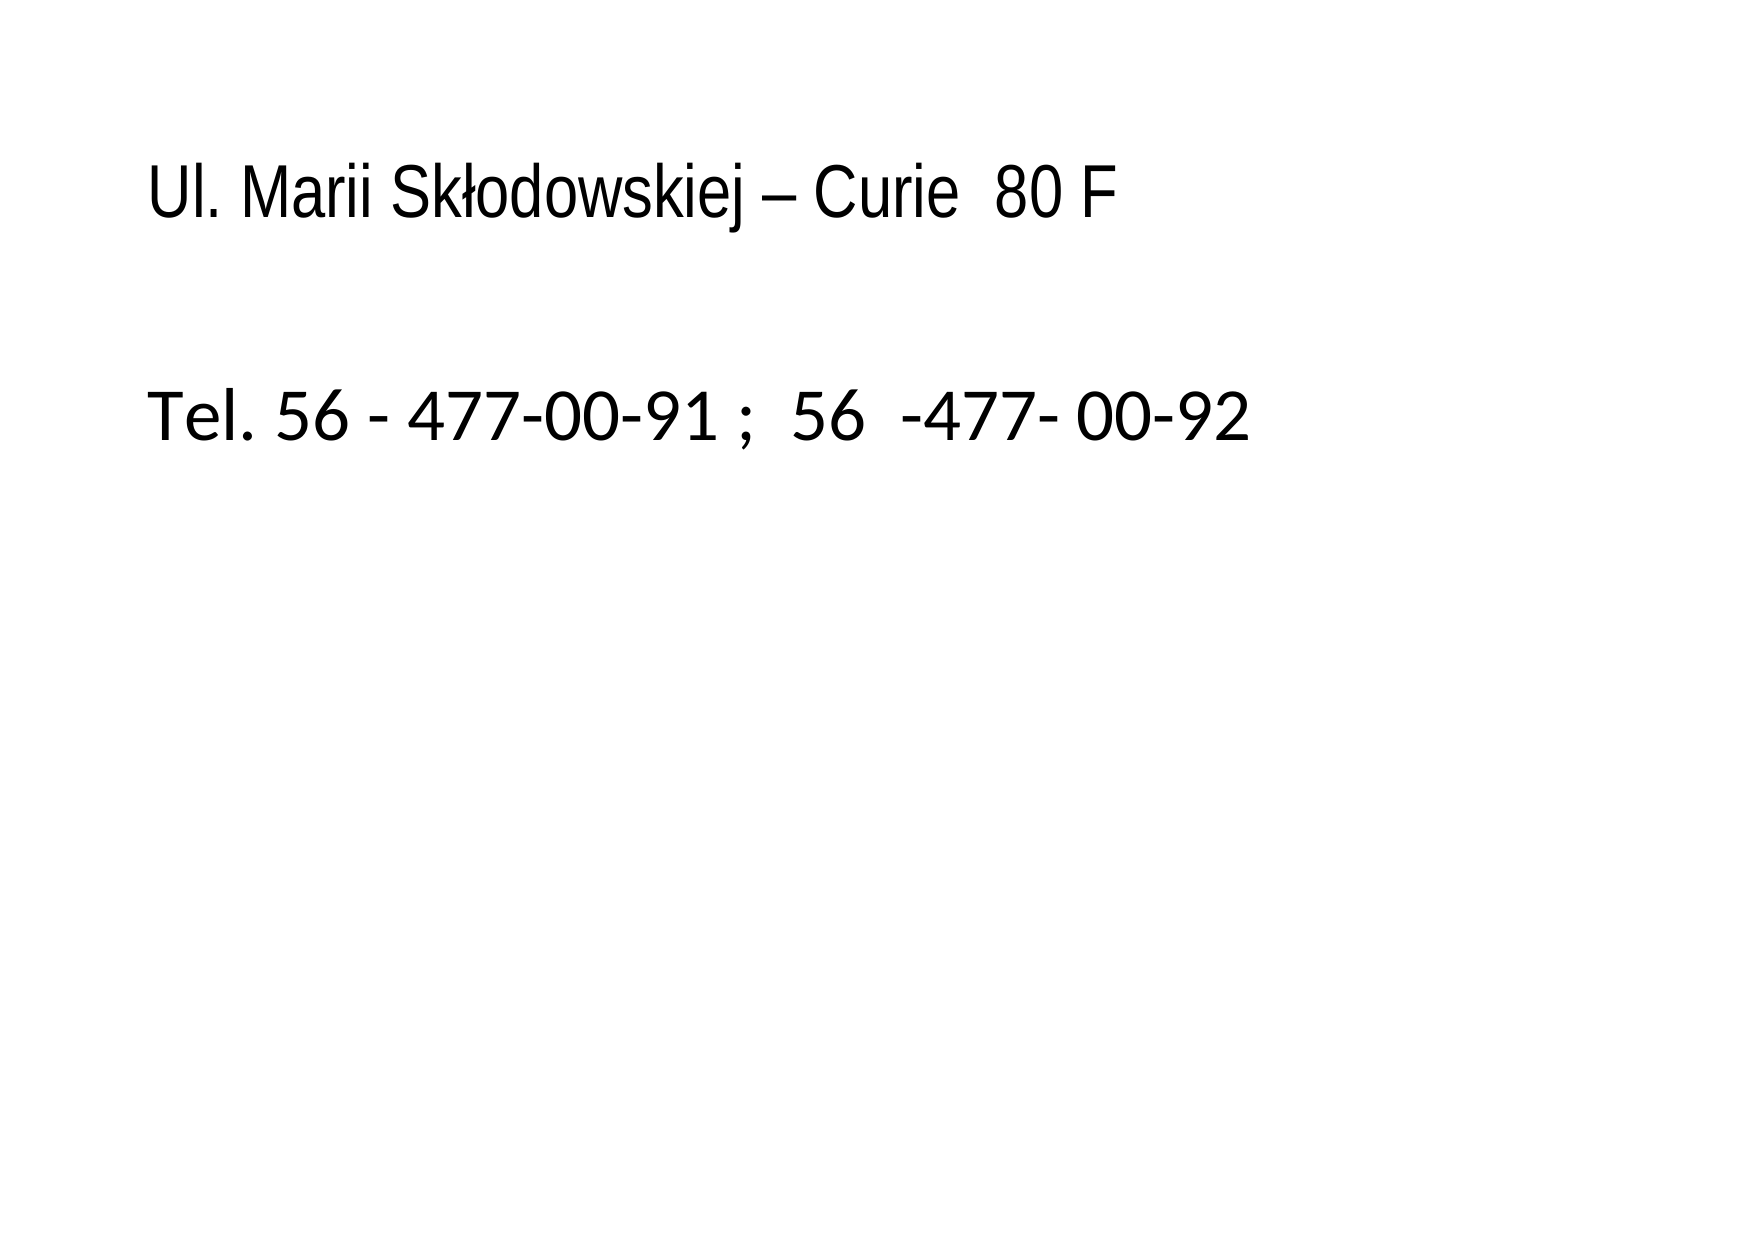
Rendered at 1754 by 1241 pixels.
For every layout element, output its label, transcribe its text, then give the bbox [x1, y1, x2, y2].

text Ul. Marii Skłodowskiej – Curie 80 F [148, 148, 1606, 234]
text Tel. 56 - 477-00-91 ; 56 -477- 00-92 [148, 367, 1606, 459]
